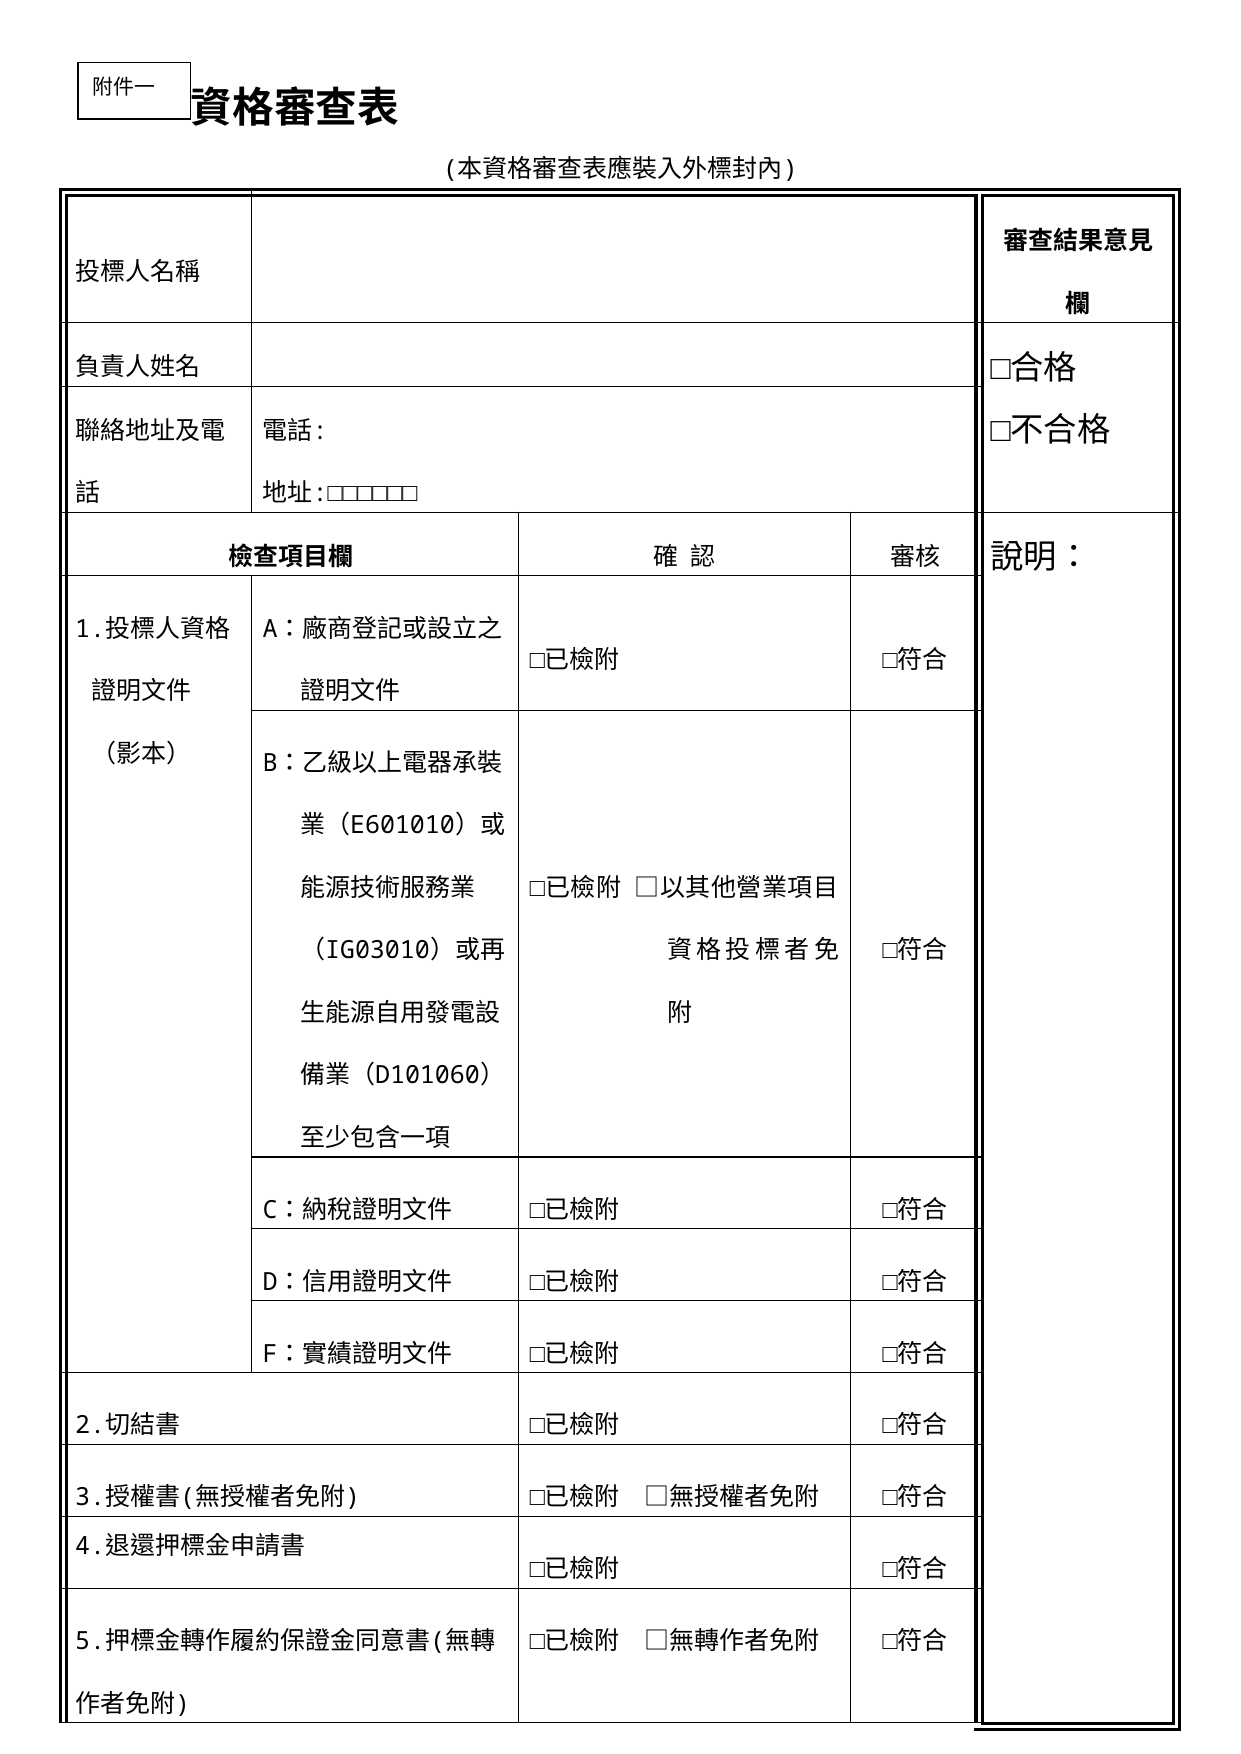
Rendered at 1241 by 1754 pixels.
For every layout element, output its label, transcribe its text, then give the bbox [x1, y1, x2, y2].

table_cell □已檢附 [519, 1517, 850, 1588]
table_cell □已檢附 [519, 576, 850, 709]
table_header 審查結果意見欄 [979, 191, 1176, 322]
table_cell □已檢附 [519, 1158, 850, 1228]
table_cell D：信用證明文件 [252, 1229, 518, 1300]
table_cell 電話: 地址:□□□□□□ [252, 387, 974, 512]
table_cell 說明： [984, 513, 1172, 1722]
table_cell C：納稅證明文件 [252, 1158, 518, 1228]
table_cell □符合 [851, 1445, 974, 1516]
table_cell □符合 [851, 1589, 974, 1722]
table_cell □合格 □不合格 [984, 323, 1172, 512]
table_cell □符合 [851, 1158, 974, 1228]
table_cell 4.退還押標金申請書 [68, 1517, 518, 1588]
table_cell □符合 [851, 711, 974, 1156]
table_cell □符合 [851, 1517, 974, 1588]
table_cell A：廠商登記或設立之證明文件 [252, 576, 518, 709]
table_cell 聯絡地址及電話 [68, 387, 251, 512]
table_cell 審核 [851, 513, 974, 575]
table_cell □已檢附 [519, 1373, 850, 1444]
table_cell 2.切結書 [68, 1373, 518, 1444]
table_cell □已檢附 □以其他營業項目資格投標者免附 [519, 711, 850, 1156]
table_cell 檢查項目欄 [68, 513, 518, 575]
table_cell F：實績證明文件 [252, 1301, 518, 1372]
table_cell 3.授權書(無授權者免附) [68, 1445, 518, 1516]
table_cell 1.投標人資格證明文件（影本） [68, 576, 251, 1372]
table_header [252, 197, 974, 322]
table_header [252, 191, 979, 322]
table_cell □符合 [851, 1301, 974, 1372]
table_cell □符合 [851, 1229, 974, 1300]
table_cell □已檢附 [519, 1229, 850, 1300]
table_cell 5.押標金轉作履約保證金同意書(無轉作者免附) [68, 1589, 518, 1722]
table_cell □符合 [851, 576, 974, 709]
table_cell 確 認 [519, 513, 850, 575]
table_header 投標人名稱 [64, 191, 251, 322]
table_cell □符合 [851, 1373, 974, 1444]
table_cell □已檢附 [519, 1301, 850, 1372]
table_cell B：乙級以上電器承裝業（E601010）或能源技術服務業（IG03010）或再生能源自用發電設備業（D101060）至少包含一項 [252, 711, 518, 1156]
table_cell □已檢附 □無轉作者免附 [519, 1589, 850, 1722]
text 資格審查表 [59, 63, 1181, 125]
table_cell [252, 323, 974, 386]
table_cell □已檢附 □無授權者免附 [519, 1445, 850, 1516]
table_cell 負責人姓名 [68, 323, 251, 386]
text (本資格審查表應裝入外標封內) [59, 125, 1181, 188]
